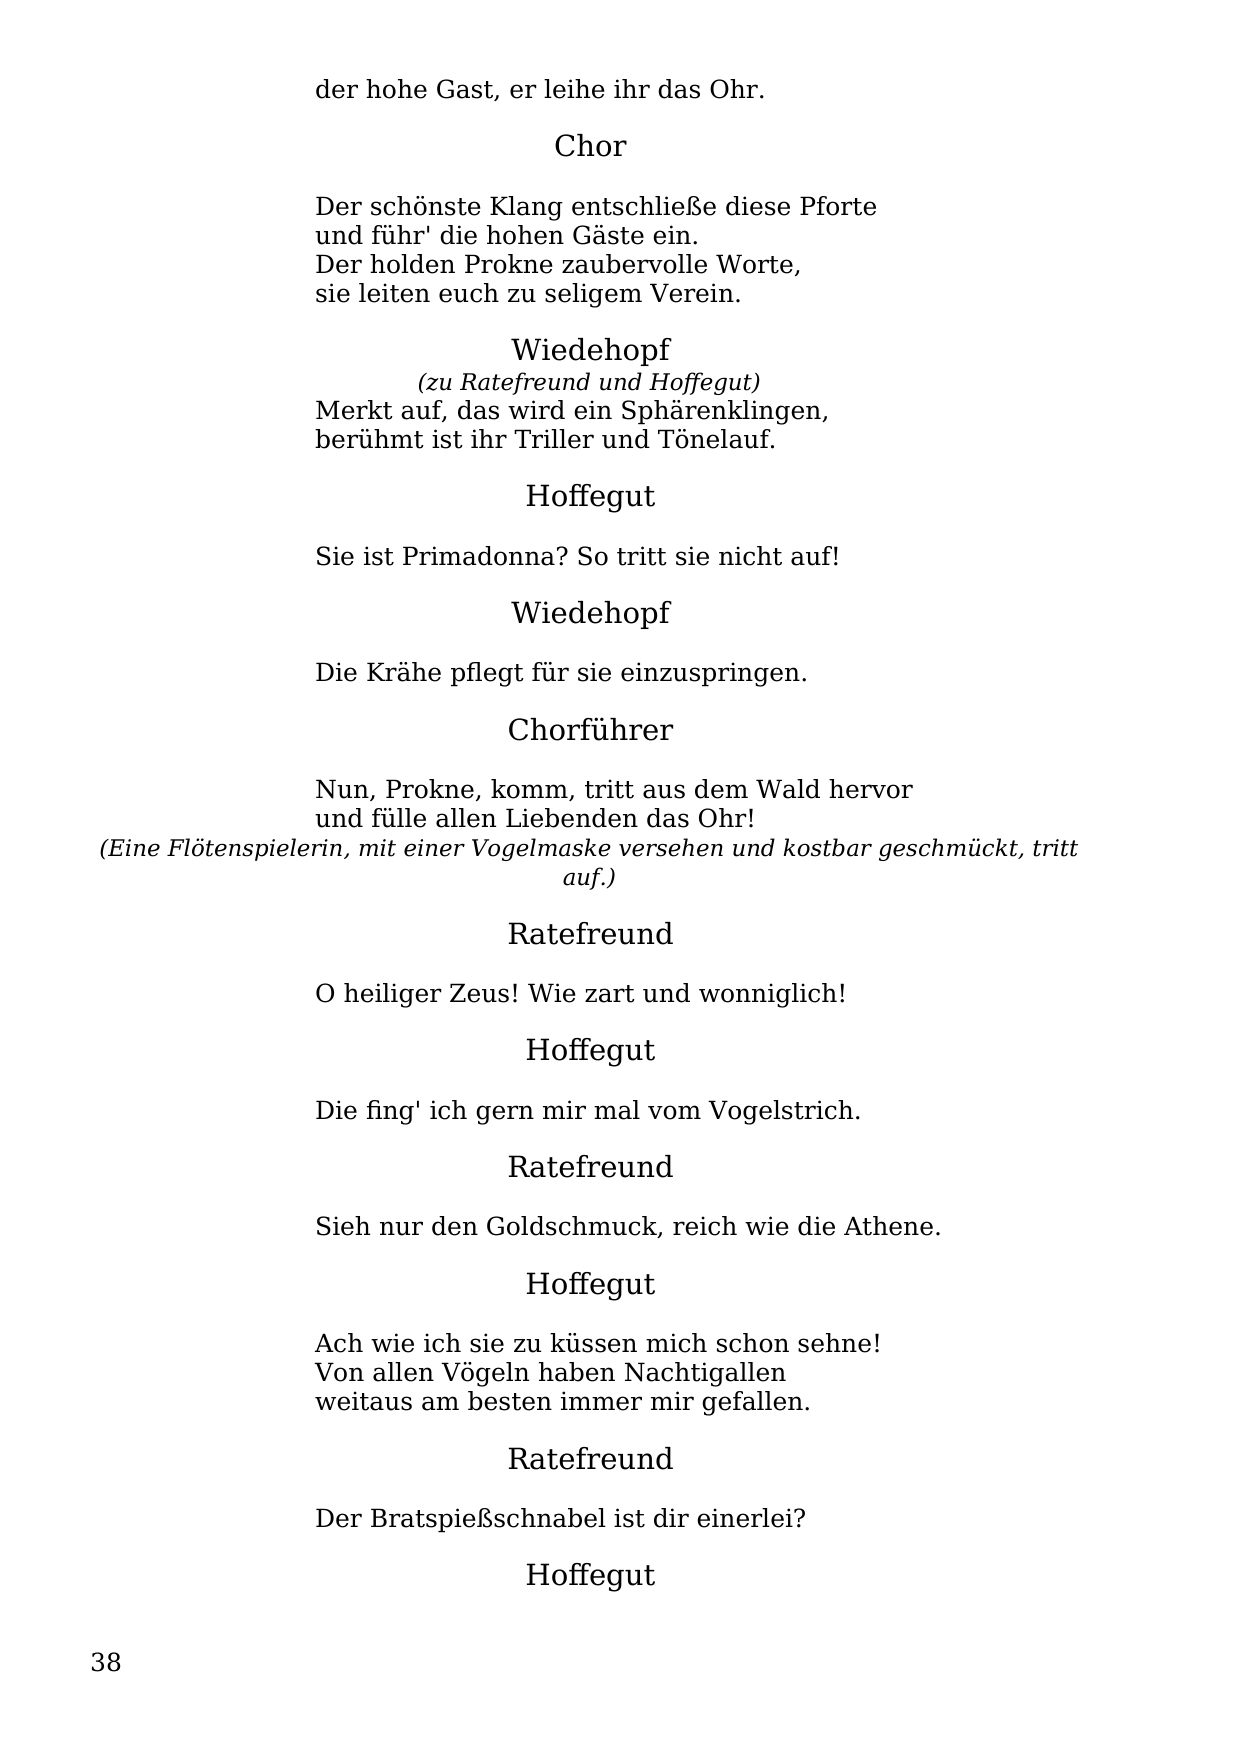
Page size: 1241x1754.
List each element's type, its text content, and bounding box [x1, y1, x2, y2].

text Ratefreund [90, 1125, 1091, 1184]
text Der holden Prokne zaubervolle Worte, [315, 250, 1091, 279]
text Der schönste Klang entschließe diese Pforte [315, 163, 1091, 221]
text Sie ist Primadonna? So tritt sie nicht auf! [315, 513, 1091, 571]
text Die fing' ich gern mir mal vom Vogelstrich. [315, 1068, 1091, 1125]
text Nun, Prokne, komm, tritt aus dem Wald hervor [315, 747, 1091, 804]
text Ratefreund [90, 1417, 1091, 1476]
text (Eine Flötenspielerin, mit einer Vogelmaske versehen und kostbar geschmückt, tritt auf.) [90, 833, 1091, 891]
text Hoffegut [90, 1008, 1091, 1068]
text Ach wie ich sie zu küssen mich schon sehne! [315, 1301, 1091, 1358]
text Chorführer [90, 687, 1091, 747]
text Hoffegut [90, 454, 1091, 513]
text Chor [90, 104, 1091, 163]
text Hoffegut [90, 1242, 1091, 1301]
text weitaus am besten immer mir gefallen. [315, 1387, 1091, 1417]
text Wiedehopf [90, 308, 1091, 368]
text und fülle allen Liebenden das Ohr! [315, 804, 1091, 833]
text Der Bratspießschnabel ist dir einerlei? [315, 1476, 1091, 1533]
text der hohe Gast, er leihe ihr das Ohr. [315, 75, 1091, 104]
text Sieh nur den Goldschmuck, reich wie die Athene. [315, 1184, 1091, 1242]
text Die Krähe pflegt für sie einzuspringen. [315, 630, 1091, 687]
text sie leiten euch zu seligem Verein. [315, 279, 1091, 308]
text und führ' die hohen Gäste ein. [315, 221, 1091, 250]
text (zu Ratefreund und Hoffegut) [90, 368, 1091, 395]
text berühmt ist ihr Triller und Tönelauf. [315, 425, 1091, 454]
text Wiedehopf [90, 571, 1091, 630]
text Ratefreund [90, 891, 1091, 951]
text Merkt auf, das wird ein Sphärenklingen, [315, 395, 1091, 425]
text Von allen Vögeln haben Nachtigallen [315, 1358, 1091, 1387]
text Hoffegut [90, 1533, 1091, 1593]
text O heiliger Zeus! Wie zart und wonniglich! [315, 951, 1091, 1008]
